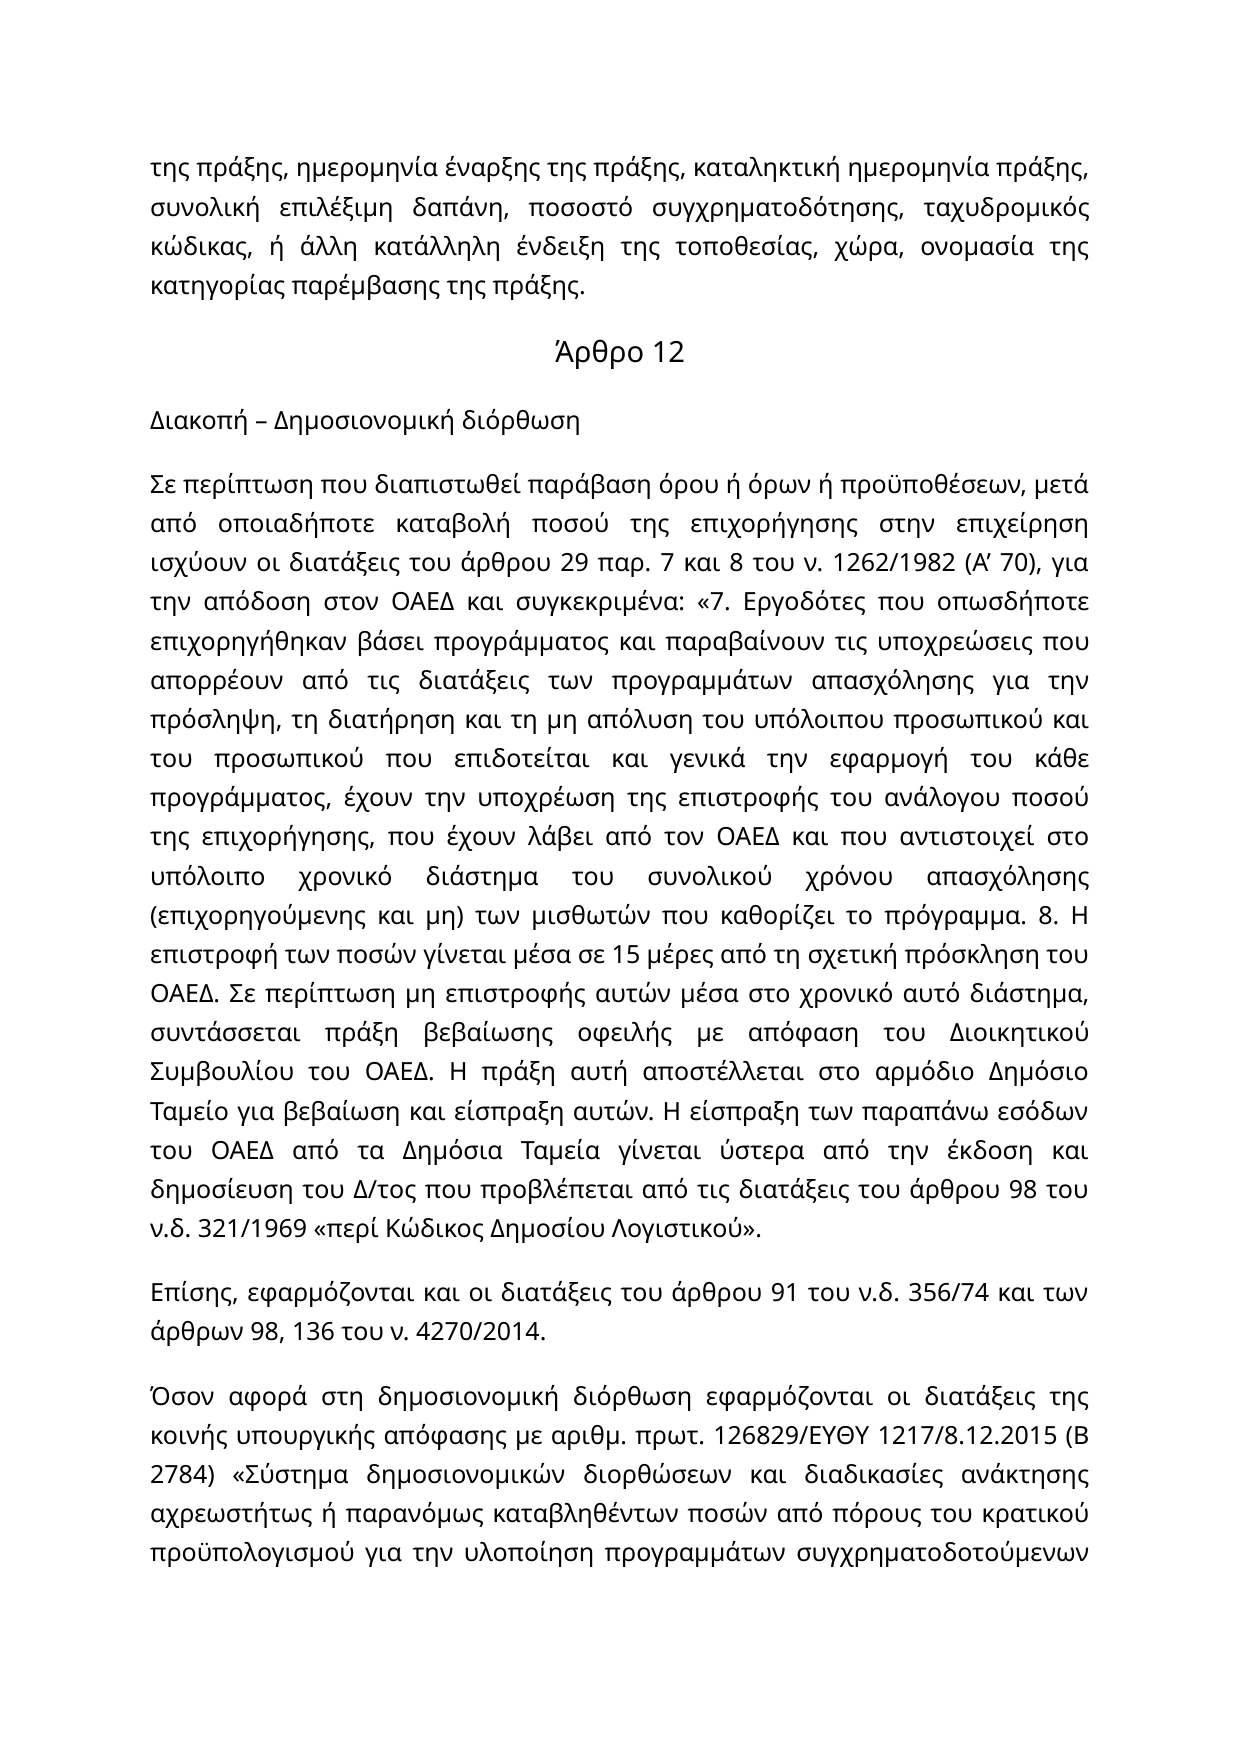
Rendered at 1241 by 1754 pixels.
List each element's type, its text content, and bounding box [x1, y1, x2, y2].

text της πράξης, ημερομηνία έναρξης της πράξης, καταληκτική ημερομηνία πράξης, συνολική επιλέξιμη δαπάνη, ποσοστό συγχρηματοδότησης, ταχυδρομικός κώδικας, ή άλλη κατάλληλη ένδειξη της τοποθεσίας, χώρα, ονομασία της κατηγορίας παρέμβασης της πράξης. [150, 150, 1090, 302]
text Επίσης, εφαρμόζονται και οι διατάξεις του άρθρου 91 του ν.δ. 356/74 και των άρθρων 98, 136 του ν. 4270/2014. [150, 1275, 1090, 1348]
text Σε περίπτωση που διαπιστωθεί παράβαση όρου ή όρων ή προϋποθέσεων, μετά από οποιαδήποτε καταβολή ποσού της επιχορήγησης στην επιχείρηση ισχύουν οι διατάξεις του άρθρου 29 παρ. 7 και 8 του ν. 1262/1982 (Α’ 70), για την απόδοση στον ΟΑΕΔ και συγκεκριμένα: «7. Εργοδότες που οπωσδήποτε επιχορηγήθηκαν βάσει προγράμματος και παραβαίνουν τις υποχρεώσεις που απορρέουν από τις διατάξεις των προγραμμάτων απασχόλησης για την πρόσληψη, τη διατήρηση και τη μη απόλυση του υπόλοιπου προσωπικού και του προσωπικού που επιδοτείται και γενικά την εφαρμογή του κάθε προγράμματος, έχουν την υποχρέωση της επιστροφής του ανάλογου ποσού της επιχορήγησης, που έχουν λάβει από τον ΟΑΕΔ και που αντιστοιχεί στο υπόλοιπο χρονικό διάστημα του συνολικού χρόνου απασχόλησης (επιχορηγούμενης και μη) των μισθωτών που καθορίζει το πρόγραμμα. 8. Η επιστροφή των ποσών γίνεται μέσα σε 15 μέρες από τη σχετική πρόσκληση του ΟΑΕΔ. Σε περίπτωση μη επιστροφής αυτών μέσα στο χρονικό αυτό διάστημα, συντάσσεται πράξη βεβαίωσης οφειλής με απόφαση του Διοικητικού Συμβουλίου του ΟΑΕΔ. Η πράξη αυτή αποστέλλεται στο αρμόδιο Δημόσιο Ταμείο για βεβαίωση και είσπραξη αυτών. Η είσπραξη των παραπάνω εσόδων του ΟΑΕΔ από τα Δημόσια Ταμεία γίνεται ύστερα από την έκδοση και δημοσίευση του Δ/τος που προβλέπεται από τις διατάξεις του άρθρου 98 του ν.δ. 321/1969 «περί Κώδικος Δημοσίου Λογιστικού». [150, 466, 1090, 1245]
subtitle Άρθρο 12 [150, 332, 1090, 371]
text Διακοπή – Δημοσιονομική διόρθωση [150, 402, 1090, 436]
text Όσον αφορά στη δημοσιονομική διόρθωση εφαρμόζονται οι διατάξεις της κοινής υπουργικής απόφασης με αριθμ. πρωτ. 126829/EΥΘΥ 1217/8.12.2015 (Β 2784) «Σύστημα δημοσιονομικών διορθώσεων και διαδικασίες ανάκτησης αχρεωστήτως ή παρανόμως καταβληθέντων ποσών από πόρους του κρατικού προϋπολογισμού για την υλοποίηση προγραμμάτων συγχρηματοδοτούμενων [150, 1378, 1090, 1569]
